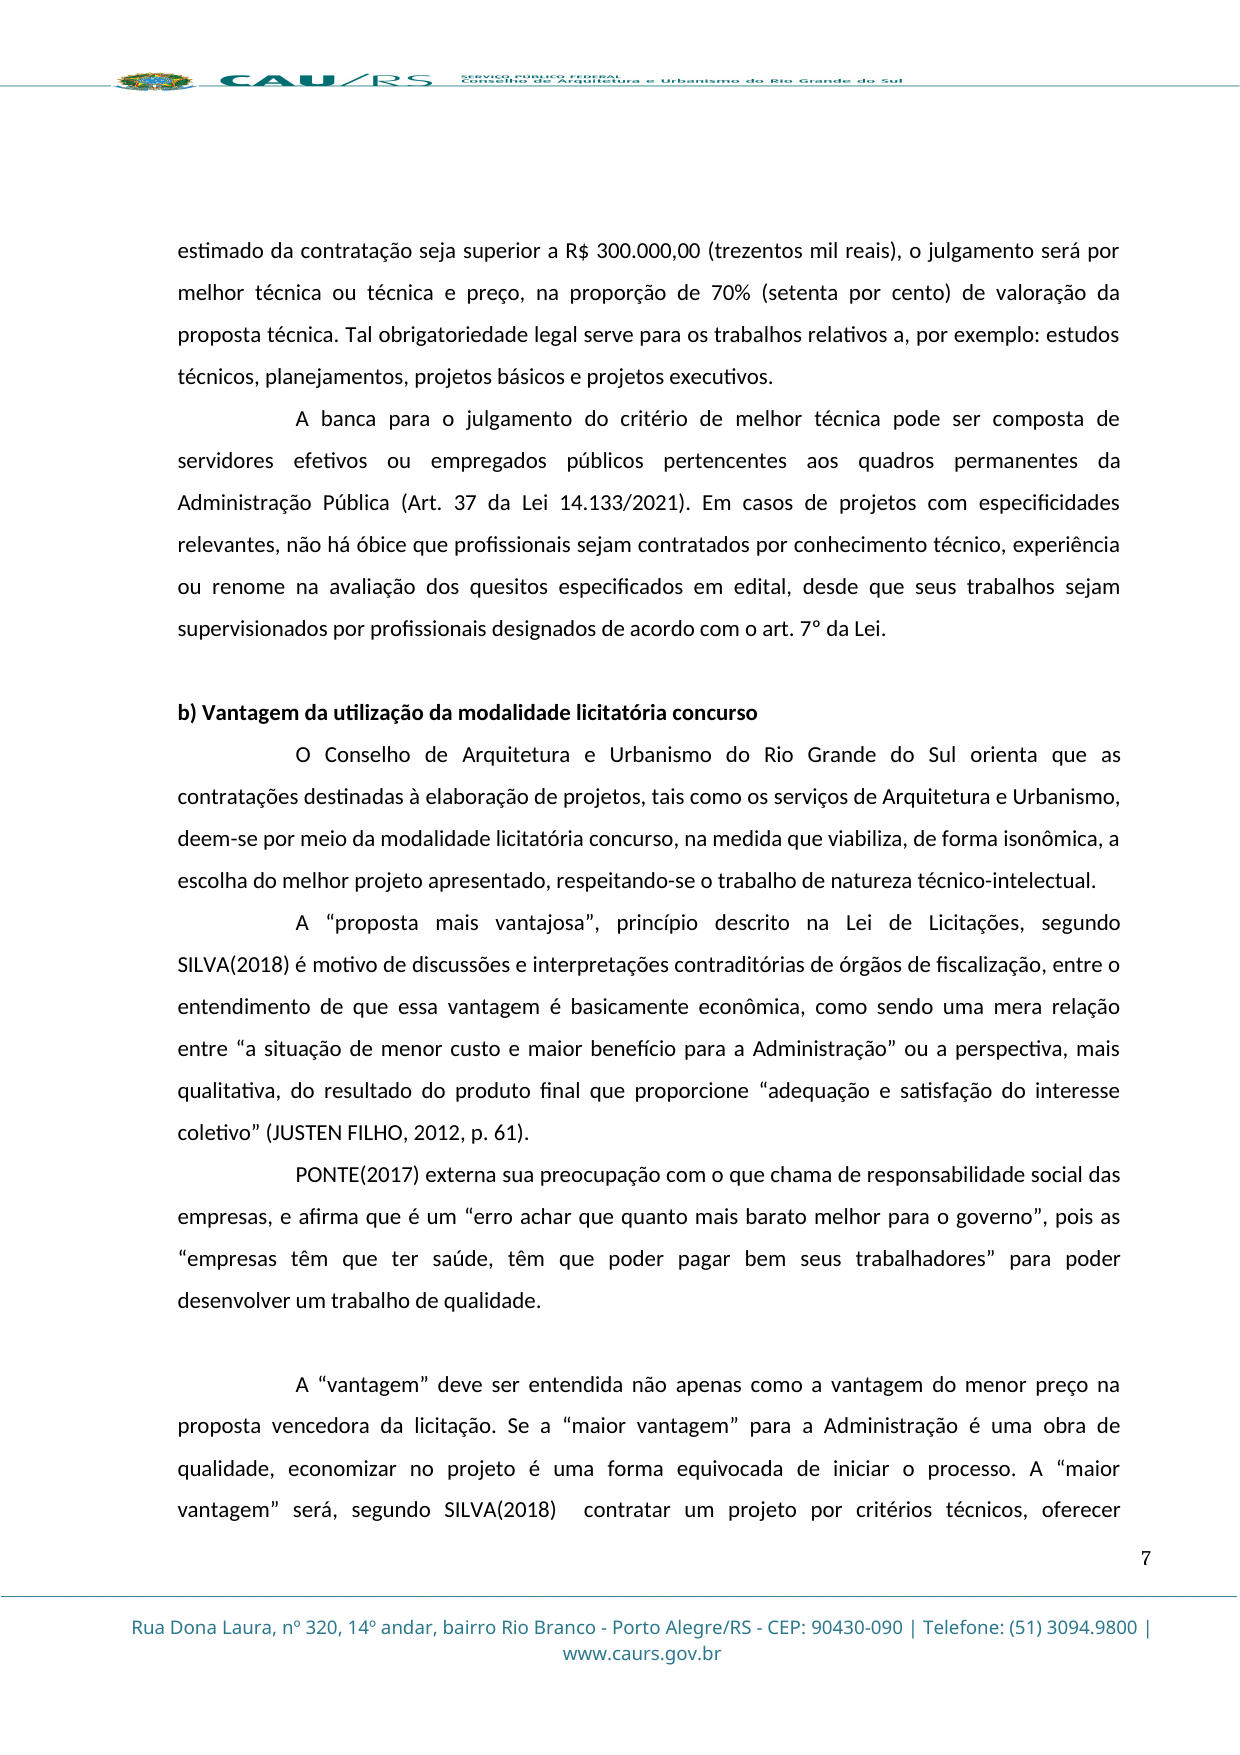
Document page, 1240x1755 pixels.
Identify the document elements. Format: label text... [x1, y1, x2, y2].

text PONTE(2017) externa sua preocupação com o que chama de responsabilidade social das empresas, e afirma que é um “erro achar que quanto mais barato melhor para o governo”, pois as “empresas têm que ter saúde, têm que poder pagar bem seus trabalhadores” para poder desenvolver um trabalho de qualidade. [177, 1160, 1122, 1314]
text estimado da contratação seja superior a R$ 300.000,00 (trezentos mil reais), o julgamento será por melhor técnica ou técnica e preço, na proporção de 70% (setenta por cento) de valoração da proposta técnica. Tal obrigatoriedade legal serve para os trabalhos relativos a, por exemplo: estudos técnicos, planejamentos, projetos básicos e projetos executivos. [177, 236, 1122, 390]
text A banca para o julgamento do critério de melhor técnica pode ser composta de servidores efetivos ou empregados públicos pertencentes aos quadros permanentes da Administração Pública (Art. 37 da Lei 14.133/2021). Em casos de projetos com especificidades relevantes, não há óbice que profissionais sejam contratados por conhecimento técnico, experiência ou renome na avaliação dos quesitos especificados em edital, desde que seus trabalhos sejam supervisionados por profissionais designados de acordo com o art. 7º da Lei. [177, 404, 1122, 642]
text A “proposta mais vantajosa”, princípio descrito na Lei de Licitações, segundo SILVA(2018) é motivo de discussões e interpretações contraditórias de órgãos de fiscalização, entre o entendimento de que essa vantagem é basicamente econômica, como sendo uma mera relação entre “a situação de menor custo e maior benefício para a Administração” ou a perspectiva, mais qualitativa, do resultado do produto final que proporcione “adequação e satisfação do interesse coletivo” (JUSTEN FILHO, 2012, p. 61). [177, 908, 1122, 1146]
text A “vantagem” deve ser entendida não apenas como a vantagem do menor preço na proposta vencedora da licitação. Se a “maior vantagem” para a Administração é uma obra de qualidade, economizar no projeto é uma forma equivocada de iniciar o processo. A “maior vantagem” será, segundo SILVA(2018) contratar um projeto por critérios técnicos, oferecer [177, 1370, 1122, 1524]
text b) Vantagem da utilização da modalidade licitatória concurso [177, 698, 1122, 726]
text O Conselho de Arquitetura e Urbanismo do Rio Grande do Sul orienta que as contratações destinadas à elaboração de projetos, tais como os serviços de Arquitetura e Urbanismo, deem-se por meio da modalidade licitatória concurso, na medida que viabiliza, de forma isonômica, a escolha do melhor projeto apresentado, respeitando-se o trabalho de natureza técnico-intelectual. [177, 740, 1122, 894]
